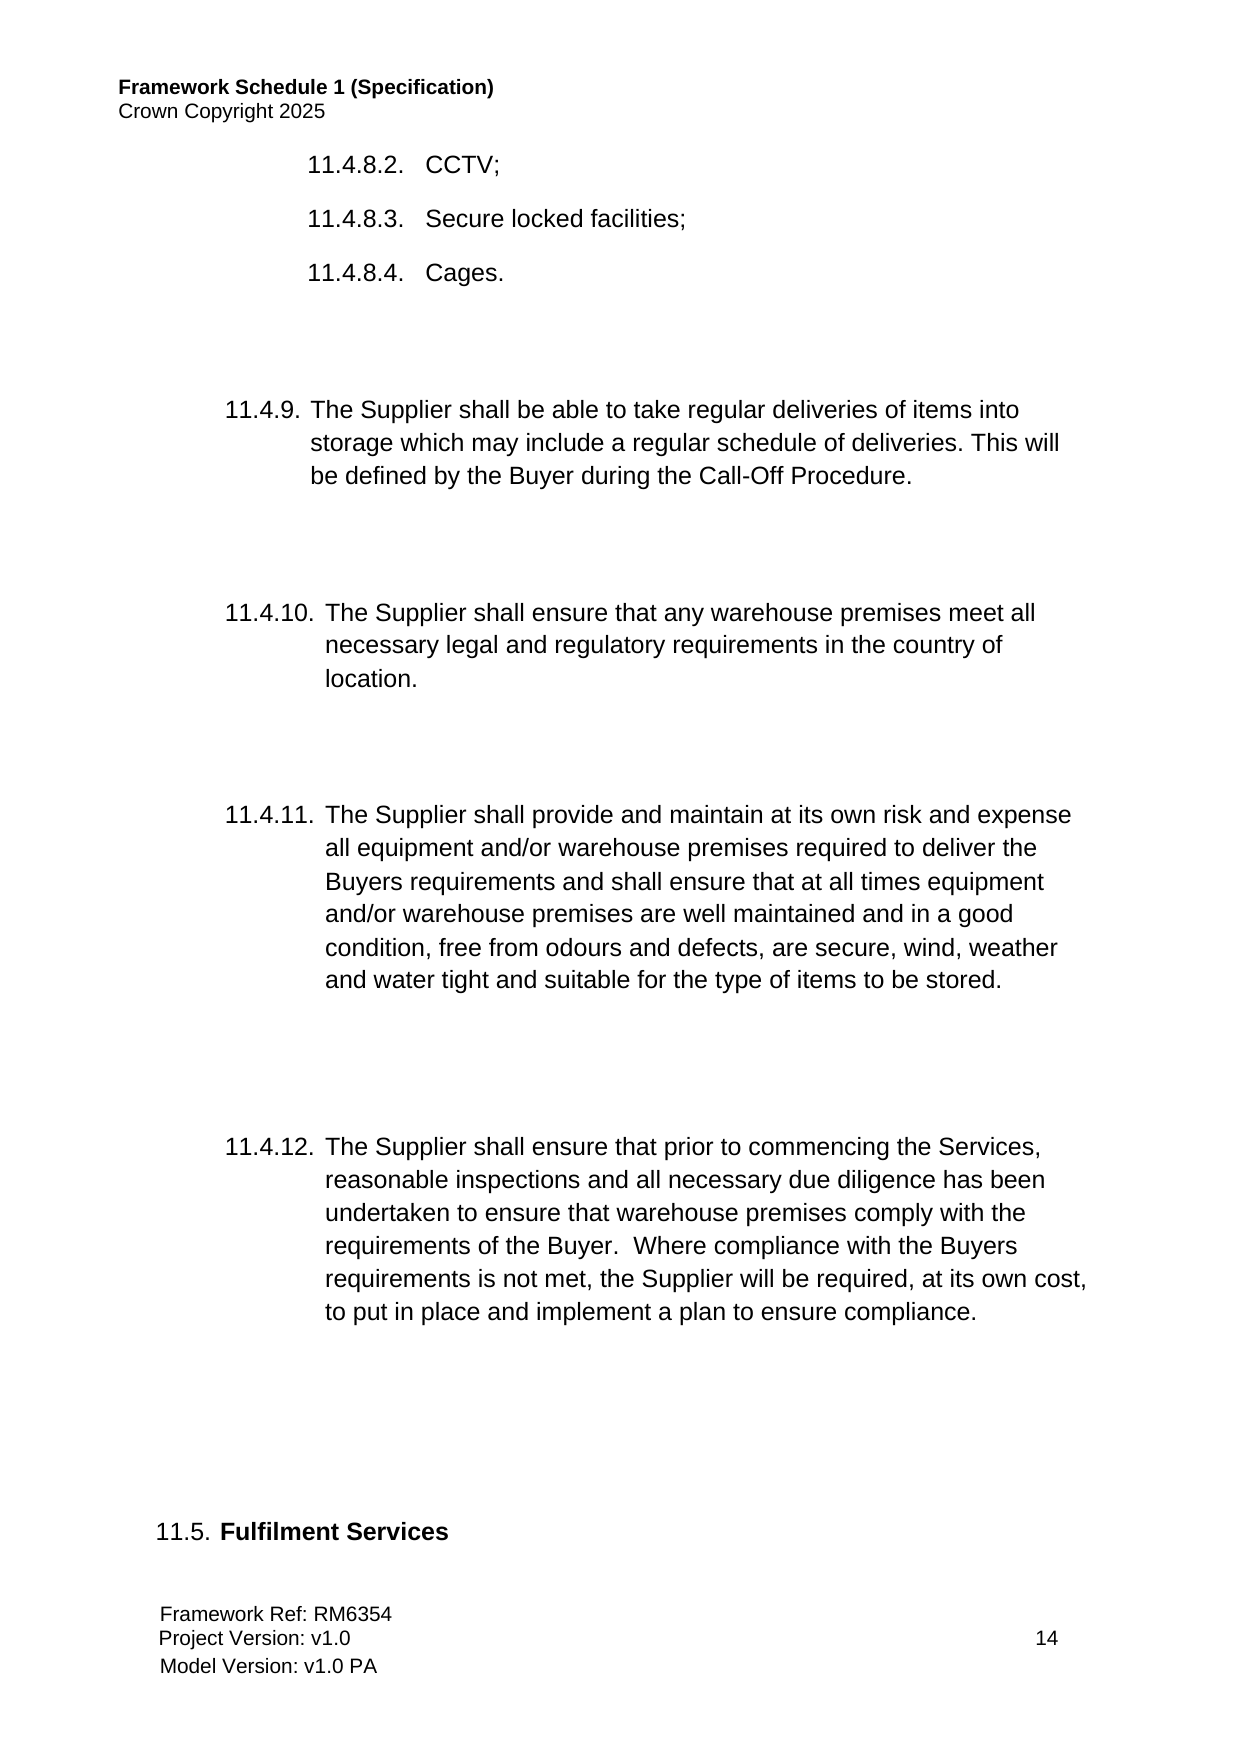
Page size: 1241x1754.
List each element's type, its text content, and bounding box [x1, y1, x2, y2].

list The Supplier shall ensure that any warehouse premises meet all necessary legal and regulatory requirements in the country of location. [224, 597, 1090, 692]
list The Supplier shall be able to take regular deliveries of items into storage which may include a regular schedule of deliveries. This will be defined by the Buyer during the Call-Off Procedure. [224, 394, 1090, 489]
list Secure locked facilities; [307, 204, 1090, 233]
list The Supplier shall provide and maintain at its own risk and expense all equipment and/or warehouse premises required to deliver the Buyers requirements and shall ensure that at all times equipment and/or warehouse premises are well maintained and in a good condition, free from odours and defects, are secure, wind, weather and water tight and suitable for the type of items to be stored. [224, 800, 1090, 994]
list CCTV; [307, 150, 1090, 179]
list The Supplier shall ensure that prior to commencing the Services, reasonable inspections and all necessary due diligence has been undertaken to ensure that warehouse premises comply with the requirements of the Buyer. Where compliance with the Buyers requirements is not met, the Supplier will be required, at its own cost, to put in place and implement a plan to ensure compliance. [224, 1132, 1090, 1325]
list Fulfilment Services [155, 1517, 1090, 1545]
list Cages. [307, 258, 1090, 286]
